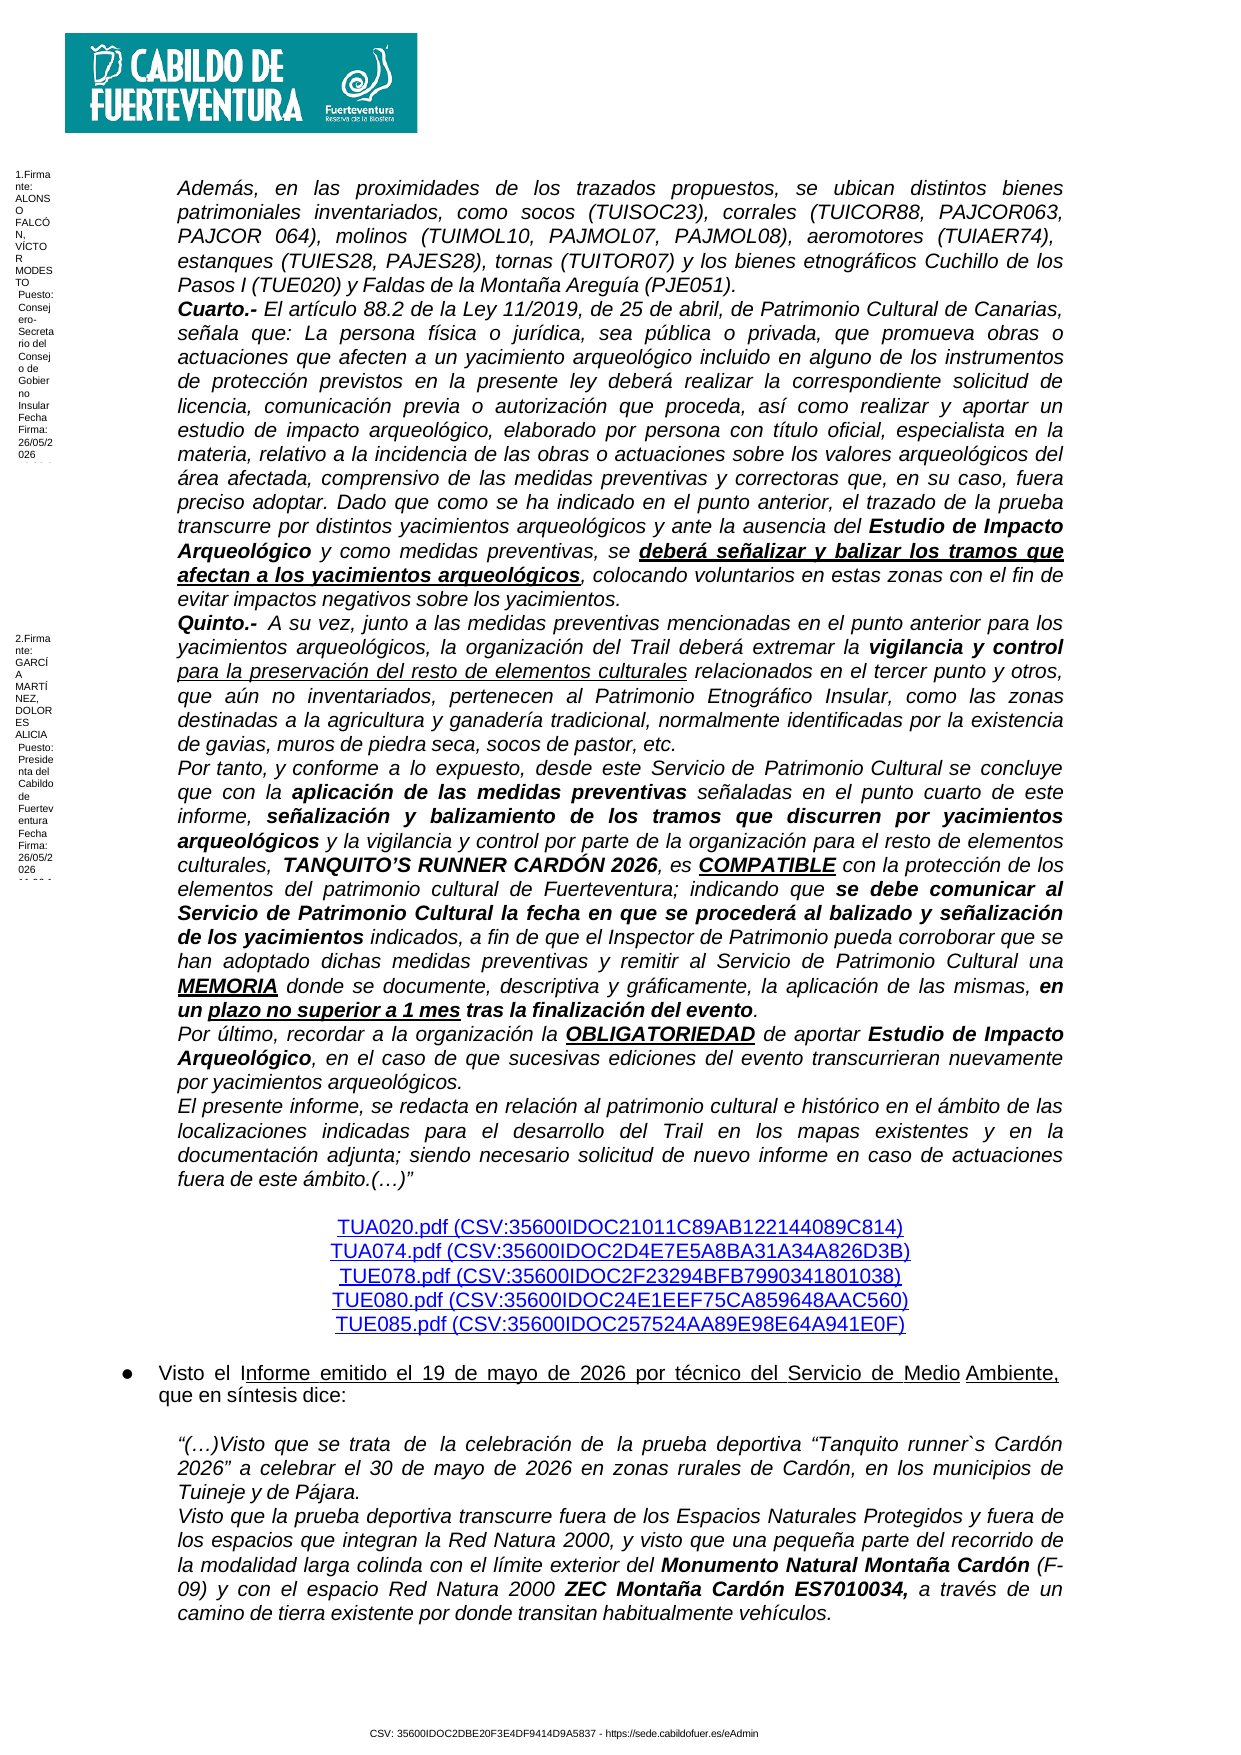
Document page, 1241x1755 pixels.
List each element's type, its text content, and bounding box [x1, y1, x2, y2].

text Visto que la prueba deportiva transcurre fuera de los Espacios Naturales Protegidos y fuera de los espacios que integran la Red Natura 2000, y visto que una pequeña parte del recorrido de la modalidad larga colinda con el límite exterior del Monumento Natural Montaña Cardón (F- 09) y con el espacio Red Natura 2000 ZEC Montaña Cardón ES7010034, a través de un camino de tierra existente por donde transitan habitualmente vehículos. [177, 1504, 1064, 1625]
text El presente informe, se redacta en relación al patrimonio cultural e histórico en el ámbito de las localizaciones indicadas para el desarrollo del Trail en los mapas existentes y en la documentación adjunta; siendo necesario solicitud de nuevo informe en caso de actuaciones fuera de este ámbito.(…)” [177, 1094, 1064, 1191]
list Visto el Informe emitido el 19 de mayo de 2026 por técnico del Servicio de Medio Ambiente, que en síntesis dice: [121, 1361, 1064, 1407]
text Cuarto.- El artículo 88.2 de la Ley 11/2019, de 25 de abril, de Patrimonio Cultural de Canarias, señala que: La persona física o jurídica, sea pública o privada, que promueva obras o actuaciones que afecten a un yacimiento arqueológico incluido en alguno de los instrumentos de protección previstos en la presente ley deberá realizar la correspondiente solicitud de licencia, comunicación previa o autorización que proceda, así como realizar y aportar un estudio de impacto arqueológico, elaborado por persona con título oficial, especialista en la materia, relativo a la incidencia de las obras o actuaciones sobre los valores arqueológicos del área afectada, comprensivo de las medidas preventivas y correctoras que, en su caso, fuera preciso adoptar. Dado que como se ha indicado en el punto anterior, el trazado de la prueba transcurre por distintos yacimientos arqueológicos y ante la ausencia del Estudio de Impacto Arqueológico y como medidas preventivas, se deberá señalizar y balizar los tramos que afectan a los yacimientos arqueológicos, colocando voluntarios en estas zonas con el fin de evitar impactos negativos sobre los yacimientos. [177, 297, 1064, 611]
text TUA020.pdf (CSV:35600IDOC21011C89AB122144089C814) TUA074.pdf (CSV:35600IDOC2D4E7E5A8BA31A34A826D3B) TUE078.pdf (CSV:35600IDOC2F23294BFB7990341801038) TUE080.pdf (CSV:35600IDOC24E1EEF75CA859648AAC560) TUE085.pdf (CSV:35600IDOC257524AA89E98E64A941E0F) [329, 1215, 911, 1336]
text estanques (TUIES28, PAJES28), tornas (TUITOR07) y los bienes etnográficos Cuchillo de los Pasos I (TUE020) y Faldas de la Montaña Areguía (PJE051). [177, 248, 1064, 297]
text Puesto: Presidenta del Cabildo de Fuerteventura Fecha Firma: 26/05/2026 11:06:13 [18, 741, 54, 879]
text “(…)Visto que se trata de la celebración de la prueba deportiva “Tanquito runner`s Cardón 2026” a celebrar el 30 de mayo de 2026 en zonas rurales de Cardón, en los municipios de Tuineje y de Pájara. [177, 1432, 1064, 1504]
text [13, 631, 54, 879]
text Por tanto, y conforme a lo expuesto, desde este Servicio de Patrimonio Cultural se concluye que con la aplicación de las medidas preventivas señaladas en el punto cuarto de este informe, señalización y balizamiento de los tramos que discurren por yacimientos arqueológicos y la vigilancia y control por parte de la organización para el resto de elementos culturales, TANQUITO’S RUNNER CARDÓN 2026, es COMPATIBLE con la protección de los elementos del patrimonio cultural de Fuerteventura; indicando que se debe comunicar al Servicio de Patrimonio Cultural la fecha en que se procederá al balizado y señalización de los yacimientos indicados, a fin de que el Inspector de Patrimonio pueda corroborar que se han adoptado dichas medidas preventivas y remitir al Servicio de Patrimonio Cultural una MEMORIA donde se documente, descriptiva y gráficamente, la aplicación de las mismas, en un plazo no superior a 1 mes tras la finalización del evento. [177, 756, 1064, 1022]
text 2.Firmante: GARCÍA MARTÍNEZ, DOLORES ALICIA [15, 633, 54, 741]
text Además, en las proximidades de los trazados propuestos, se ubican distintos bienes patrimoniales inventariados, como socos (TUISOC23), corrales (TUICOR88, PAJCOR063, PAJCOR 064), molinos (TUIMOL10, PAJMOL07, PAJMOL08), aeromotores (TUIAER74), [177, 176, 1064, 248]
text [13, 167, 54, 463]
text Puesto: Consejero-Secretario del Consejo de Gobierno Insular Fecha Firma: 26/05/2026 10:28:08 [18, 289, 54, 463]
text 1.Firmante: ALONSO FALCÓN, VÍCTOR MODESTO [15, 169, 54, 288]
text Quinto.- A su vez, junto a las medidas preventivas mencionadas en el punto anterior para los yacimientos arqueológicos, la organización del Trail deberá extremar la vigilancia y control para la preservación del resto de elementos culturales relacionados en el tercer punto y otros, que aún no inventariados, pertenecen al Patrimonio Etnográfico Insular, como las zonas destinadas a la agricultura y ganadería tradicional, normalmente identificadas por la existencia de gavias, muros de piedra seca, socos de pastor, etc. [177, 611, 1064, 756]
text Por último, recordar a la organización la OBLIGATORIEDAD de aportar Estudio de Impacto Arqueológico, en el caso de que sucesivas ediciones del evento transcurrieran nuevamente por yacimientos arqueológicos. [177, 1022, 1064, 1094]
